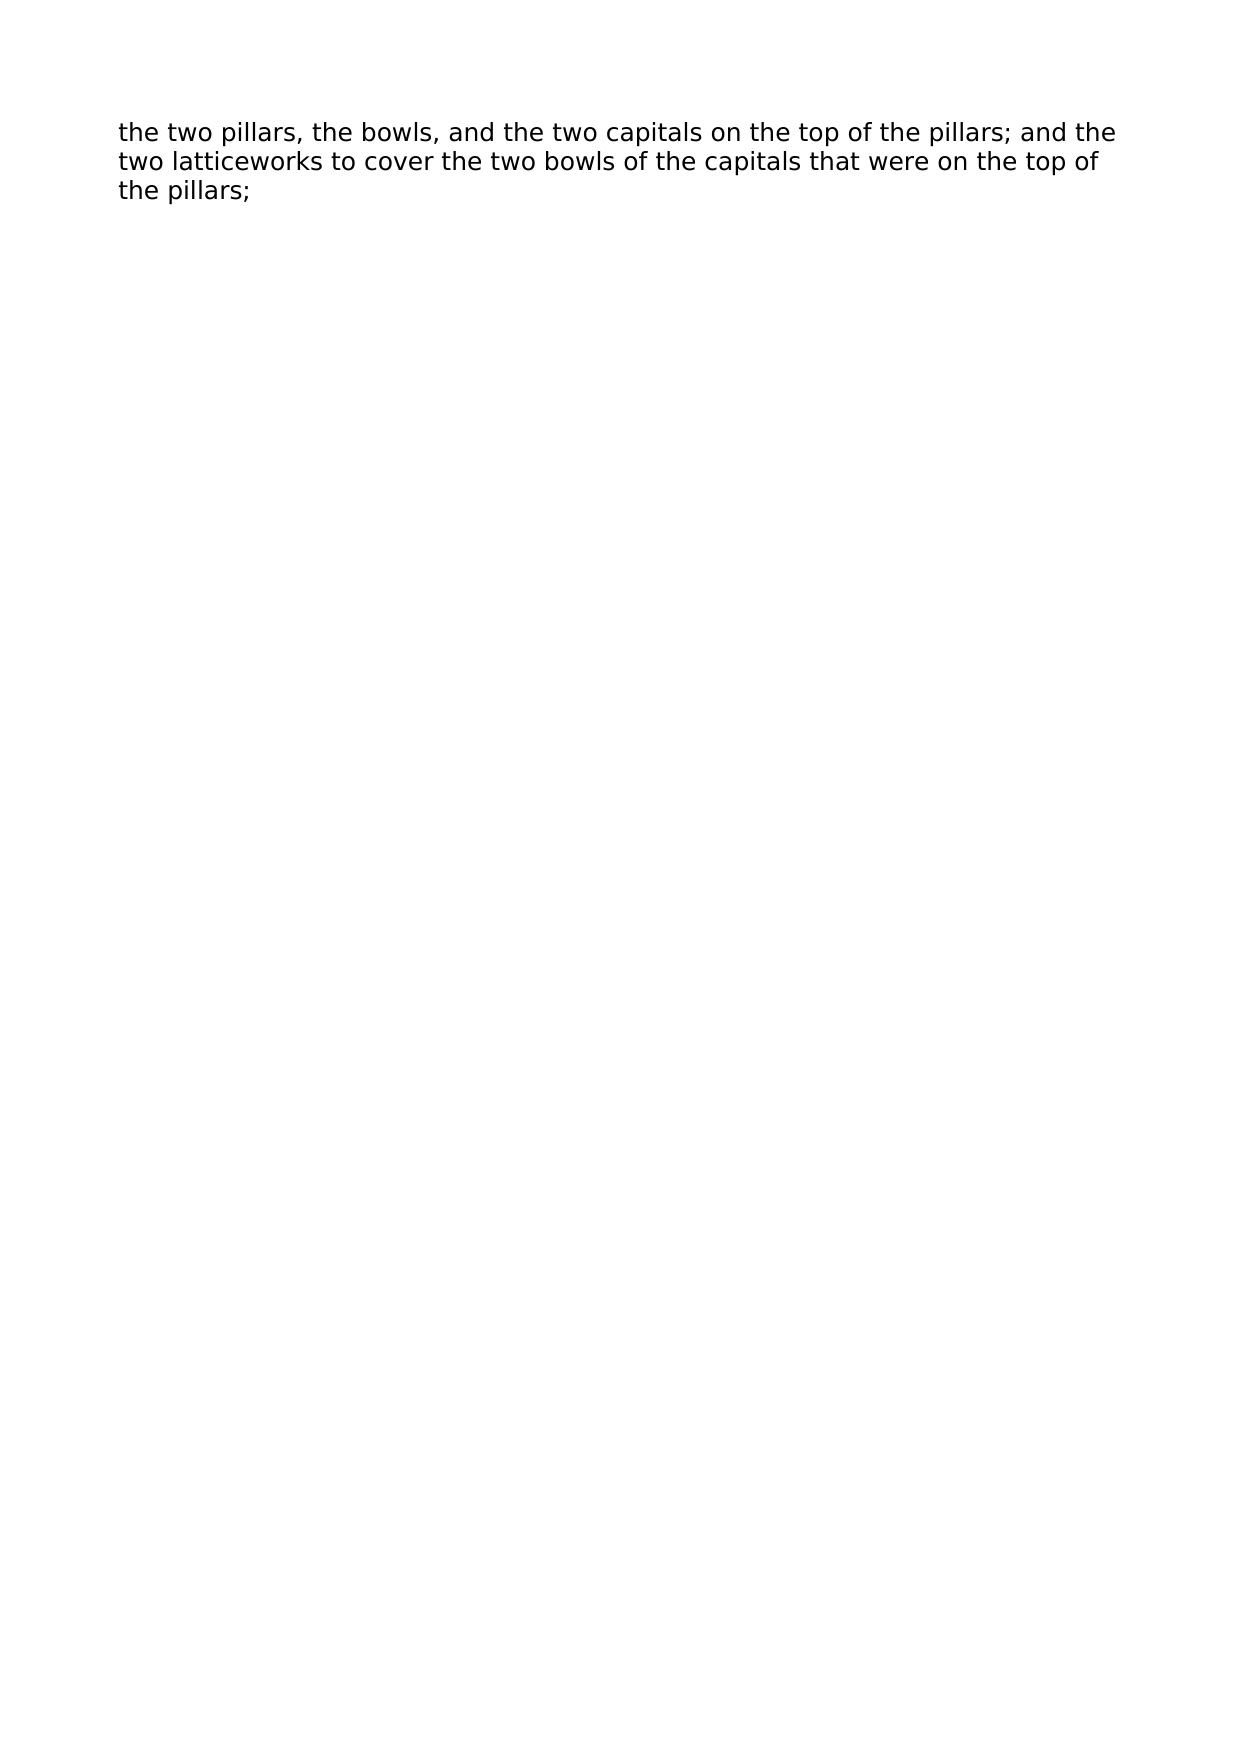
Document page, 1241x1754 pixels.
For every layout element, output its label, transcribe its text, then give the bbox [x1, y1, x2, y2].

text the two pillars, the bowls, and the two capitals on the top of the pillars; and the two latticeworks to cover the two bowls of the capitals that were on the top of the pillars; [118, 118, 1122, 206]
